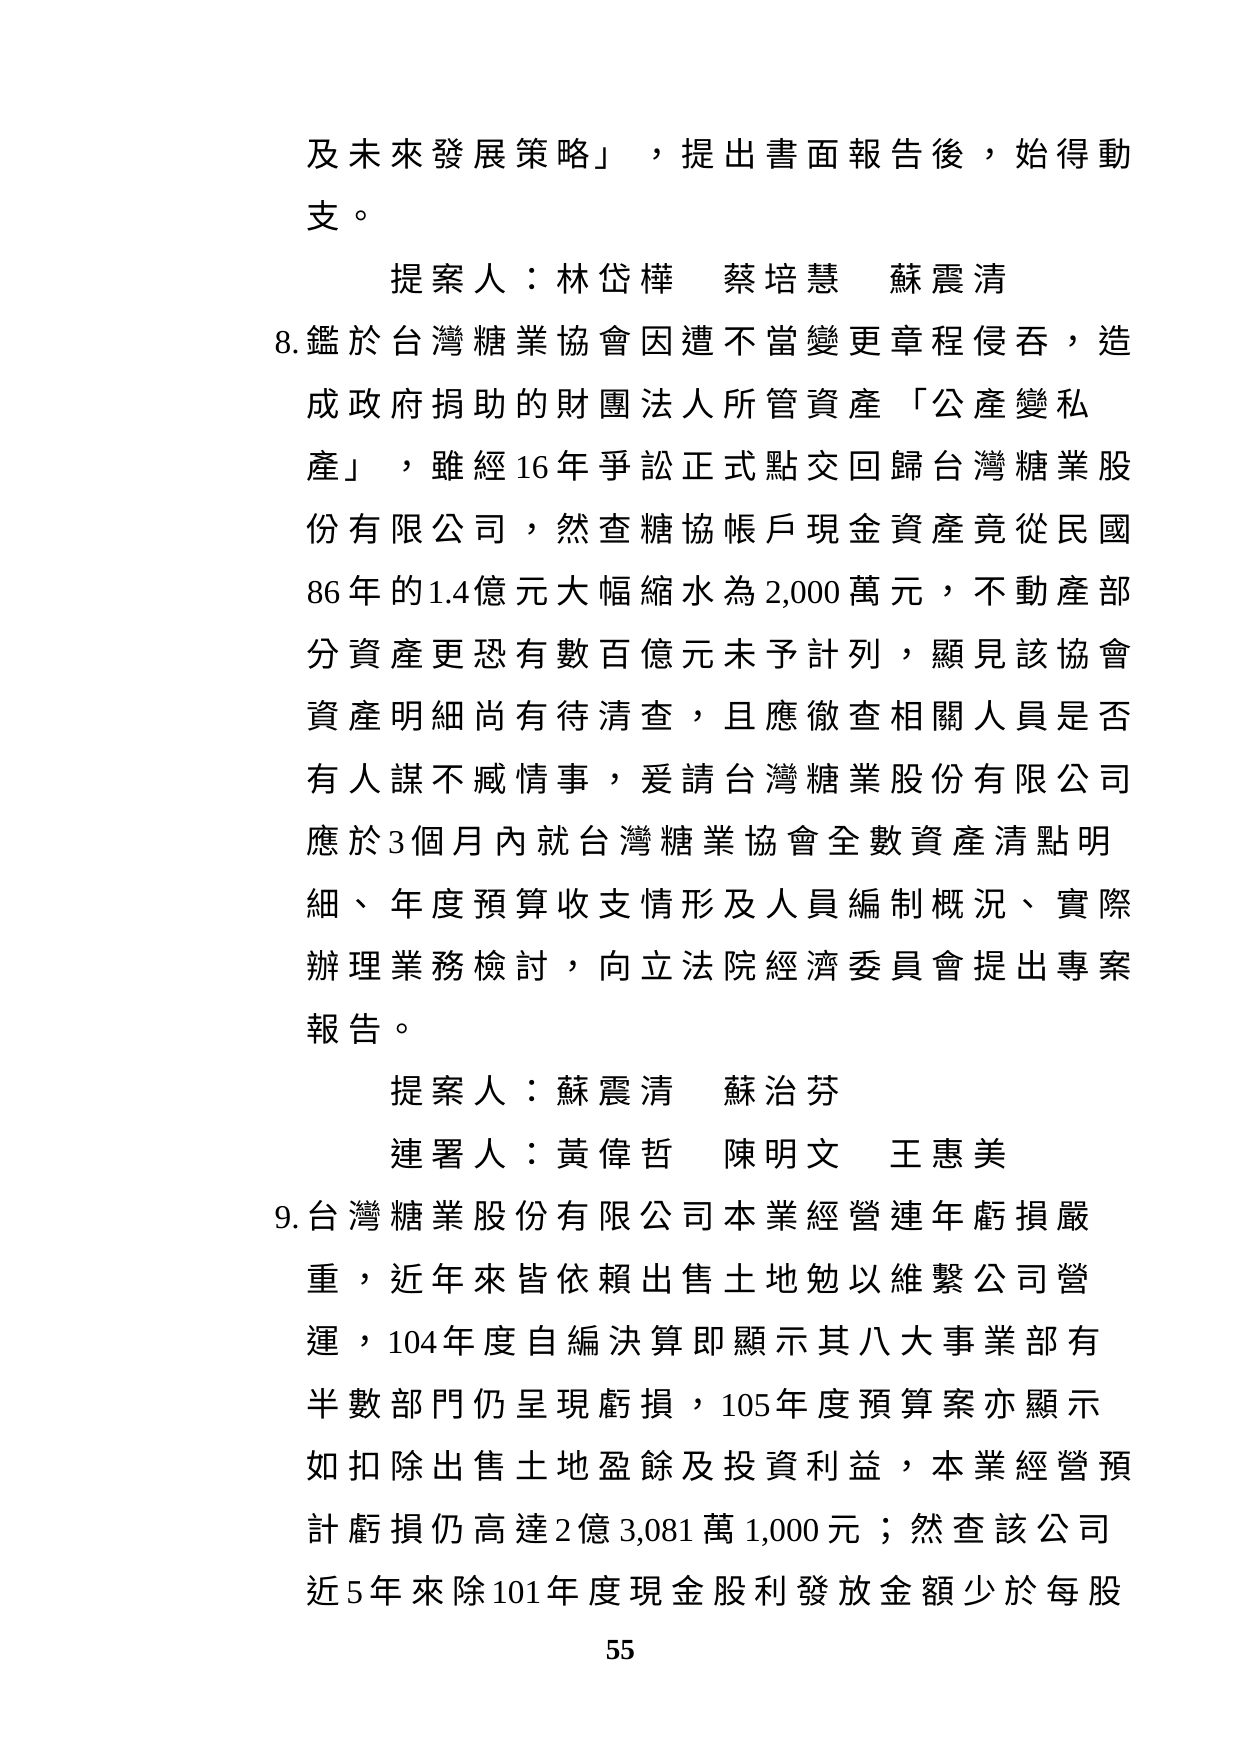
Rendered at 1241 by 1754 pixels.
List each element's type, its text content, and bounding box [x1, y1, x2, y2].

text 提案人：蘇震清 蘇治芬 [381, 1048, 1032, 1110]
text 及未來發展策略」，提出書面報告後，始得動支。 [271, 110, 1136, 235]
text 連署人：黃偉哲 陳明文 王惠美 [381, 1110, 1032, 1173]
text 8.鑑於台灣糖業協會因遭不當變更章程侵吞，造成政府捐助的財團法人所管資產「公產變私產」，雖經16年爭訟正式點交回歸台灣糖業股份有限公司，然查糖協帳戶現金資產竟從民國86年的1.4億元大幅縮水為2,000萬元，不動產部分資產更恐有數百億元未予計列，顯見該協會資產明細尚有待清查，且應徹查相關人員是否有人謀不臧情事，爰請台灣糖業股份有限公司應於3個月內就台灣糖業協會全數資產清點明細、年度預算收支情形及人員編制概況、實際辦理業務檢討，向立法院經濟委員會提出專案報告。 [271, 298, 1136, 1048]
text 提案人：林岱樺 蔡培慧 蘇震清 [381, 235, 1032, 298]
text 9.台灣糖業股份有限公司本業經營連年虧損嚴重，近年來皆依賴出售土地勉以維繫公司營運，104年度自編決算即顯示其八大事業部有半數部門仍呈現虧損，105年度預算案亦顯示如扣除出售土地盈餘及投資利益，本業經營預計虧損仍高達2億3,081萬1,000元；然查該公司近5年來除101年度現金股利發放金額少於每股 [271, 1173, 1136, 1610]
